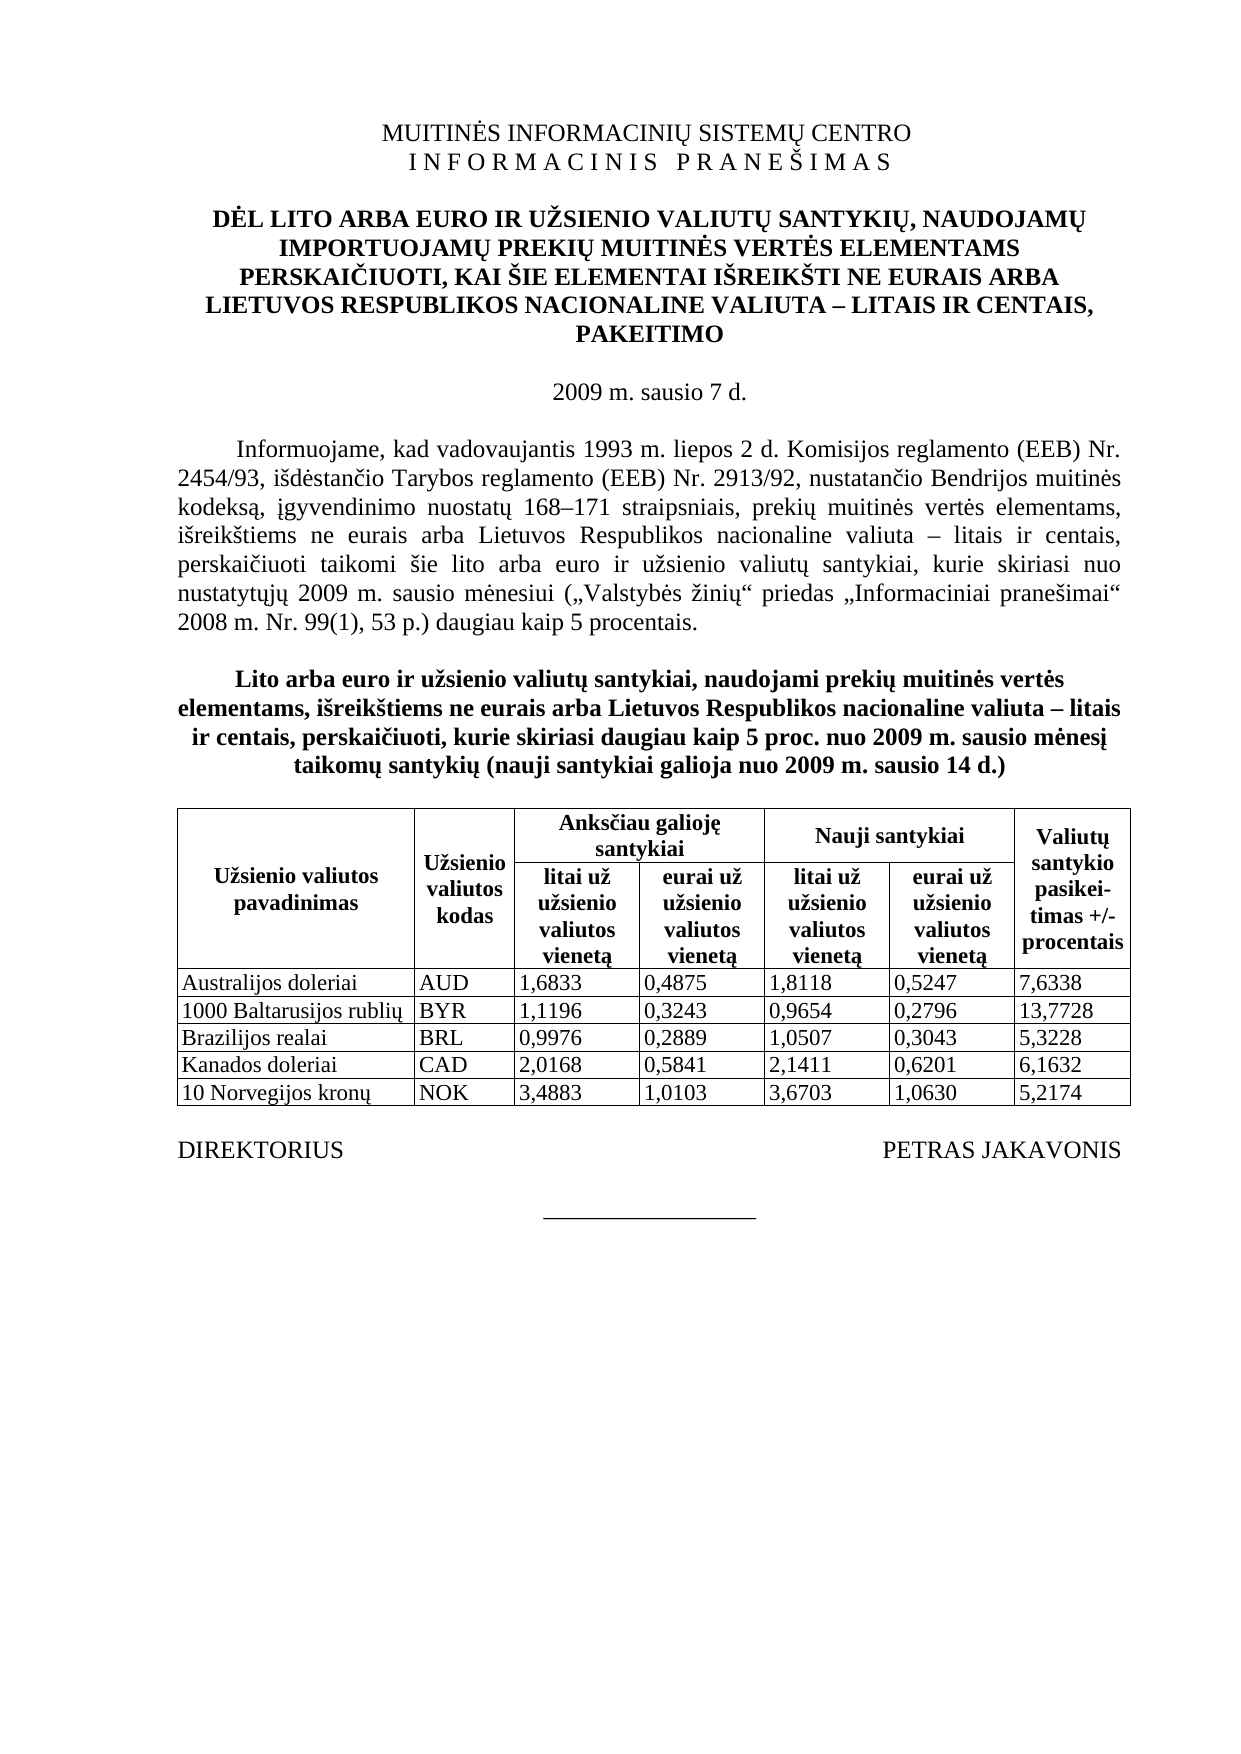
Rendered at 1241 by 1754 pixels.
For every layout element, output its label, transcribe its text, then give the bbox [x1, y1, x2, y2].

table_header Nauji santykiai [765, 809, 1014, 862]
text DIREKTORIUS PETRAS JAKAVONIS [177, 1135, 1122, 1164]
text Informuojame, kad vadovaujantis 1993 m. liepos 2 d. Komisijos reglamento (EEB) Nr. 2454/93, išdėstančio Tarybos reglamento (EEB) Nr. 2913/92, nustatančio Bendrijos muitinės kodeksą, įgyvendinimo nuostatų 168–171 straipsniais, prekių muitinės vertės elementams, išreikštiems ne eurais arba Lietuvos Respublikos nacionaline valiuta – litais ir centais, perskaičiuoti taikomi šie lito arba euro ir užsienio valiutų santykiai, kurie skiriasi nuo nustatytųjų 2009 m. sausio mėnesiui („Valstybės žinių“ priedas „Informaciniai pranešimai“ 2008 m. Nr. 99(1), 53 p.) daugiau kaip 5 procentais. [177, 434, 1122, 636]
text _________________ [177, 1193, 1122, 1221]
text 2009 m. sausio 7 d. [177, 377, 1122, 406]
table_cell CAD [415, 1052, 419, 1078]
table_header Valiutų santykio pasikei­timas +/- procentais [1015, 809, 1130, 968]
table_header Užsienio valiutos kodas [415, 809, 514, 968]
table_cell NOK [415, 1079, 419, 1105]
text DĖL LITO ARBA EURO IR UŽSIENIO VALIUTŲ SANTYKIŲ, NAUDOJAMŲ IMPORTUOJAMŲ PREKIŲ MUITINĖS VERTĖS ELEMENTAMS PERSKAIČIUOTI, KAI ŠIE ELEMENTAI IŠREIKŠTI NE EURAIS ARBA LIETUVOS RESPUBLIKOS NACIONALINE VALIUTA – LITAIS IR CENTAIS, PAKEITIMO [177, 204, 1122, 348]
table_cell AUD [415, 969, 419, 996]
table_cell BRL [415, 1024, 419, 1051]
table_header Užsienio valiutos pavadinimas [178, 809, 414, 968]
text Lito arba euro ir užsienio valiutų santykiai, naudojami prekių muitinės vertės elementams, išreikštiems ne eurais arba Lietuvos Respublikos nacionaline valiuta – litais ir centais, perskaičiuoti, kurie skiriasi daugiau kaip 5 proc. nuo 2009 m. sausio mėnesį taikomų santykių (nauji santykiai galioja nuo 2009 m. sausio 14 d.) [177, 664, 1122, 779]
text MUITINĖS INFORMACINIŲ SISTEMŲ CENTRO [177, 118, 1122, 147]
text INFORMACINIS PRANEŠIMAS [177, 147, 1122, 176]
table_cell BYR [415, 997, 419, 1023]
